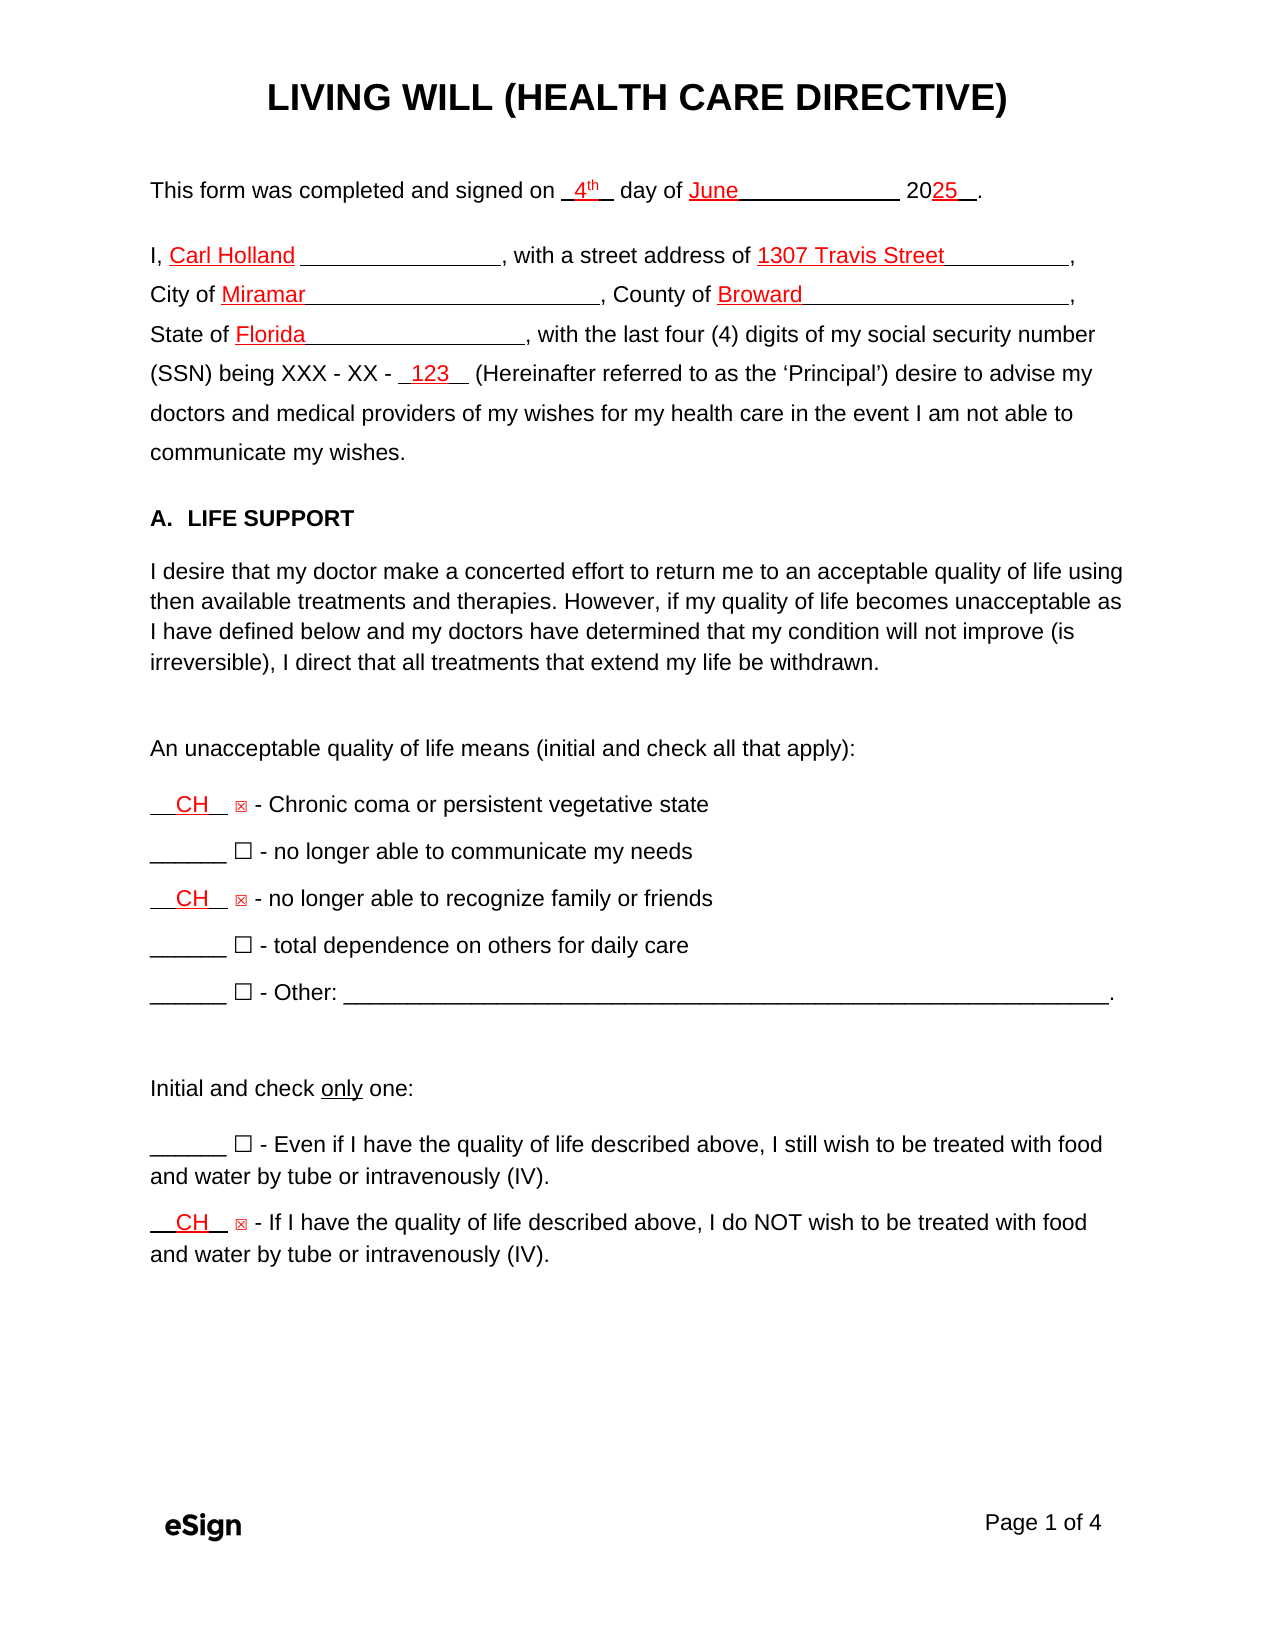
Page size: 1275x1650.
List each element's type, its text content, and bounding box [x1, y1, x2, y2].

text ______ ☐ - Other: ____________________________________________________________. [150, 975, 1125, 1007]
text Initial and check only one: [150, 1075, 1125, 1101]
subtitle City of Miramar , County of Broward , State of Florida , with the last four (4) digits of my social security number (SSN) being XXX - XX - 123 (Hereinafter referred to as the ‘Principal’) desire to advise my doctors and medical providers of my wishes for my health care in the event I am not able to communicate my wishes. [150, 281, 1125, 466]
subtitle I, Carl Holland , with a street address of 1307 Travis Street , [150, 242, 1125, 268]
subtitle This form was completed and signed on 4th day of June 2025 . [150, 177, 1125, 203]
text CH ☒ - Chronic coma or persistent vegetative state [150, 788, 1125, 819]
text CH ☒ - no longer able to recognize family or friends [150, 882, 1125, 913]
text ______ ☐ - no longer able to communicate my needs [150, 835, 1125, 866]
text CH ☒ - If I have the quality of life described above, I do NOT wish to be treated with food and water by tube or intravenously (IV). [150, 1206, 1125, 1267]
text An unacceptable quality of life means (initial and check all that apply): [150, 735, 1125, 762]
text I desire that my doctor make a concerted effort to return me to an acceptable quality of life using then available treatments and therapies. However, if my quality of life becomes unacceptable as I have defined below and my doctors have determined that my condition will not improve (is irreversible), I direct that all treatments that extend my life be withdrawn. [150, 558, 1125, 675]
text ______ ☐ - total dependence on others for daily care [150, 928, 1125, 960]
subtitle LIVING WILL (HEALTH CARE DIRECTIVE) [150, 75, 1125, 118]
list LIFE SUPPORT [150, 505, 1125, 531]
text ______ ☐ - Even if I have the quality of life described above, I still wish to be treated with food and water by tube or intravenously (IV). [150, 1128, 1125, 1189]
